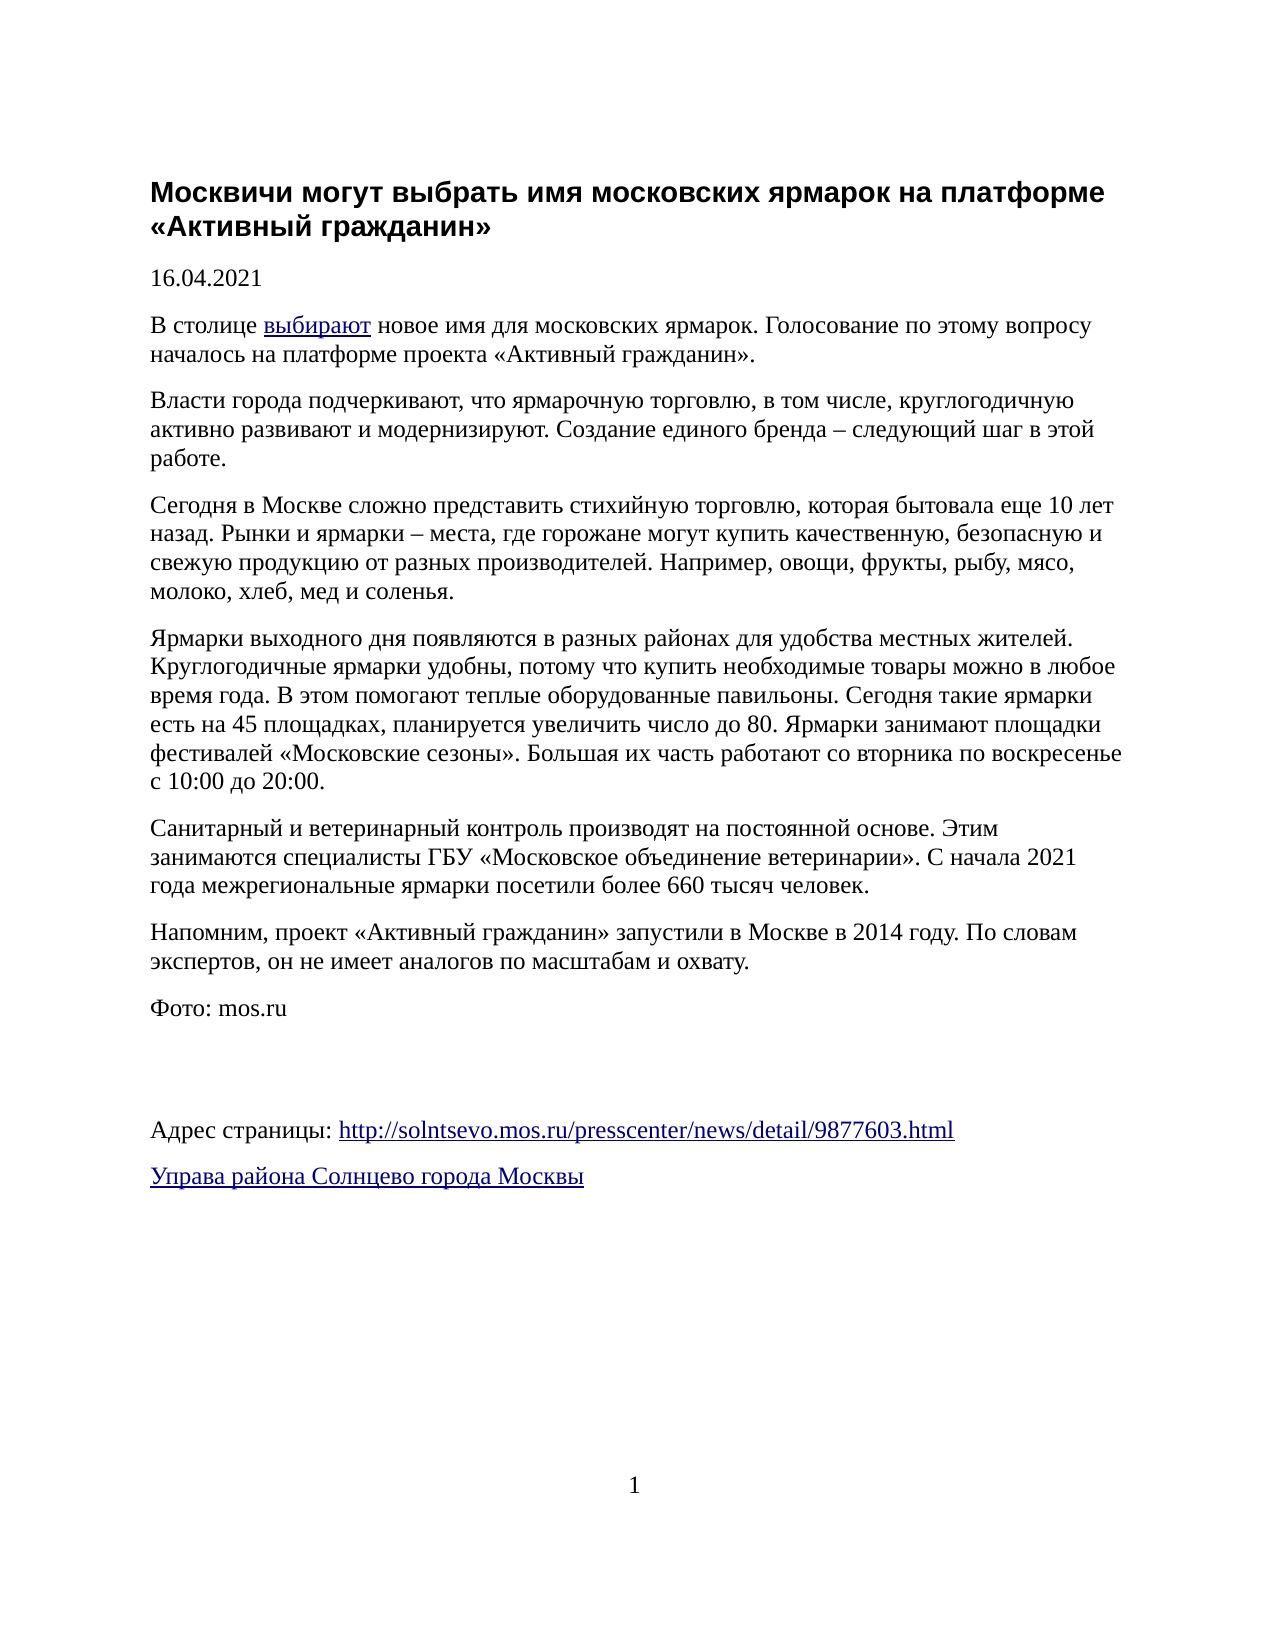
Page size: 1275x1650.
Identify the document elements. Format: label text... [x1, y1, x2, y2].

text 16.04.2021 [150, 263, 1125, 292]
text Власти города подчеркивают, что ярмарочную торговлю, в том числе, круглогодичную активно развивают и модернизируют. Создание единого бренда – следующий шаг в этой работе. [150, 386, 1125, 472]
text В столице выбирают новое имя для московских ярмарок. Голосование по этому вопросу началось на платформе проекта «Активный гражданин». [150, 310, 1125, 368]
text Фото: mos.ru [150, 993, 1125, 1021]
text Напомним, проект «Активный гражданин» запустили в Москве в 2014 году. По словам экспертов, он не имеет аналогов по масштабам и охвату. [150, 917, 1125, 975]
text Ярмарки выходного дня появляются в разных районах для удобства местных жителей. Круглогодичные ярмарки удобны, потому что купить необходимые товары можно в любое время года. В этом помогают теплые оборудованные павильоны. Сегодня такие ярмарки есть на 45 площадках, планируется увеличить число до 80. Ярмарки занимают площадки фестивалей «Московские сезоны». Большая их часть работают со вторника по воскресенье с 10:00 до 20:00. [150, 623, 1125, 795]
text Управа района Солнцево города Москвы [150, 1161, 1125, 1190]
text Санитарный и ветеринарный контроль производят на постоянной основе. Этим занимаются специалисты ГБУ «Московское объединение ветеринарии». С начала 2021 года межрегиональные ярмарки посетили более 660 тысяч человек. [150, 813, 1125, 899]
text Сегодня в Москве сложно представить стихийную торговлю, которая бытовала еще 10 лет назад. Рынки и ярмарки – места, где горожане могут купить качественную, безопасную и свежую продукцию от разных производителей. Например, овощи, фрукты, рыбу, мясо, молоко, хлеб, мед и соленья. [150, 490, 1125, 605]
text Адрес страницы: http://solntsevo.mos.ru/presscenter/news/detail/9877603.html [150, 1115, 1125, 1143]
subtitle Москвичи могут выбрать имя московских ярмарок на платформе «Активный гражданин» [150, 175, 1125, 242]
